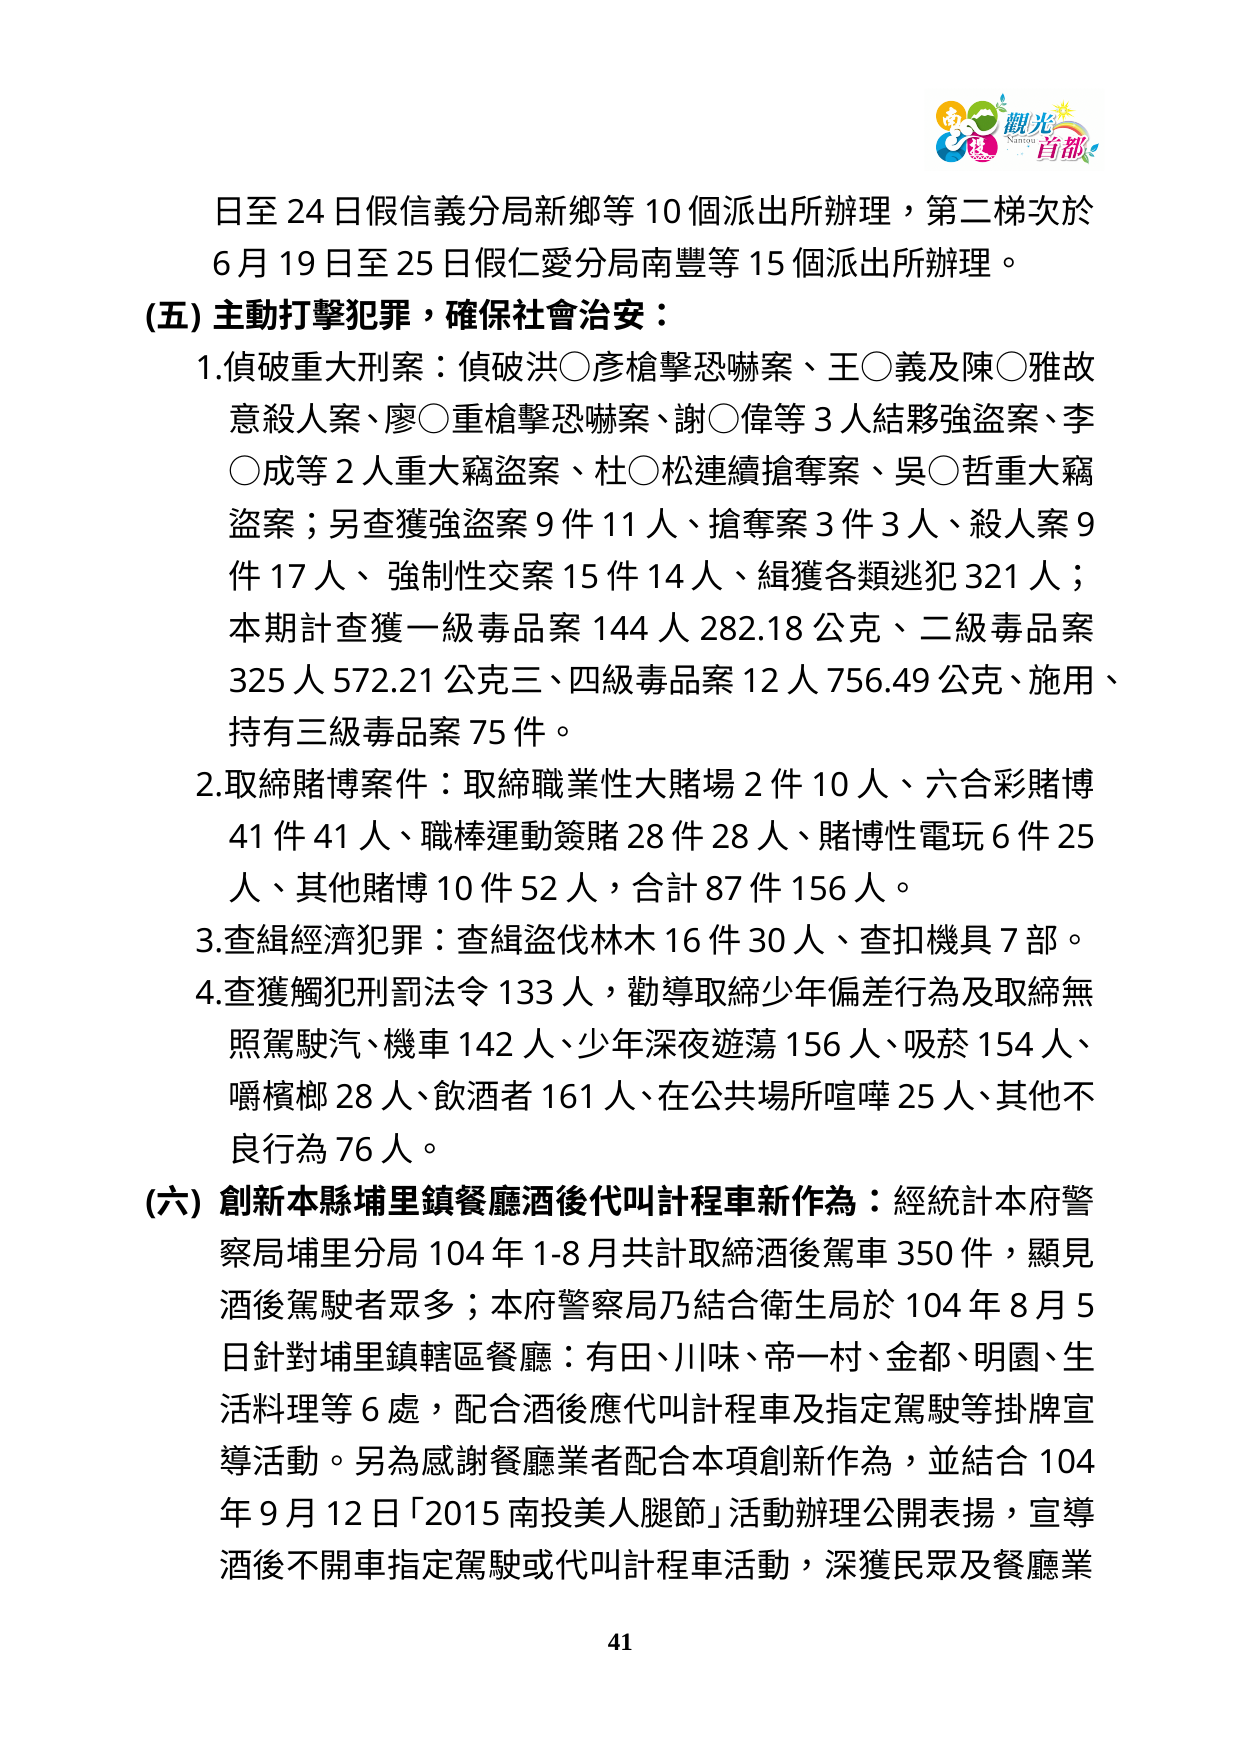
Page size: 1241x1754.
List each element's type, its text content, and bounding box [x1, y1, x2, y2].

list 主動打擊犯罪，確保社會治安： [145, 286, 1095, 338]
list 創新本縣埔里鎮餐廳酒後代叫計程車新作為：經統計本府警察局埔里分局104年1-8月共計取締酒後駕車350件，顯見酒後駕駛者眾多；本府警察局乃結合衛生局於104年8月5日針對埔里鎮轄區餐廳：有田、川味、帝一村、金都、明園、生活料理等6處，配合酒後應代叫計程車及指定駕駛等掛牌宣導活動。另為感謝餐廳業者配合本項創新作為，並結合104年9月12日「2015南投美人腿節」活動辦理公開表揚，宣導酒後不開車指定駕駛或代叫計程車活動，深獲民眾及餐廳業 [145, 1171, 1095, 1588]
text 4.查獲觸犯刑罰法令133人，勸導取締少年偏差行為及取締無照駕駛汽、機車142 人、少年深夜遊蕩156人、吸菸154人、嚼檳榔28人、飲酒者161人、在公共場所喧嘩25人、其他不良行為76人。 [195, 963, 1095, 1171]
text 3.查緝經濟犯罪：查緝盜伐林木16件30人、查扣機具7部。 [195, 911, 1095, 963]
text 1.偵破重大刑案：偵破洪○彥槍擊恐嚇案、王○義及陳○雅故意殺人案、廖○重槍擊恐嚇案、謝○偉等3人結夥強盜案、李○成等2人重大竊盜案、杜○松連續搶奪案、吳○哲重大竊盜案；另查獲強盜案9件11人、搶奪案3件3人、殺人案9件17人、 強制性交案15件14人、緝獲各類逃犯321人；本期計查獲一級毒品案144人282.18公克、二級毒品案325人572.21公克三、四級毒品案12人756.49公克、施用、持有三級毒品案75件。 [195, 338, 1095, 755]
text 2.取締賭博案件：取締職業性大賭場2件10人、六合彩賭博41件41人、職棒運動簽賭28件28人、賭博性電玩6件25人、其他賭博10件52人，合計87件156人。 [195, 755, 1095, 911]
list 日至24日假信義分局新鄉等10個派出所辦理，第二梯次於6月19日至25日假仁愛分局南豐等15個派出所辦理。 [145, 182, 1095, 286]
picture [924, 88, 1105, 171]
